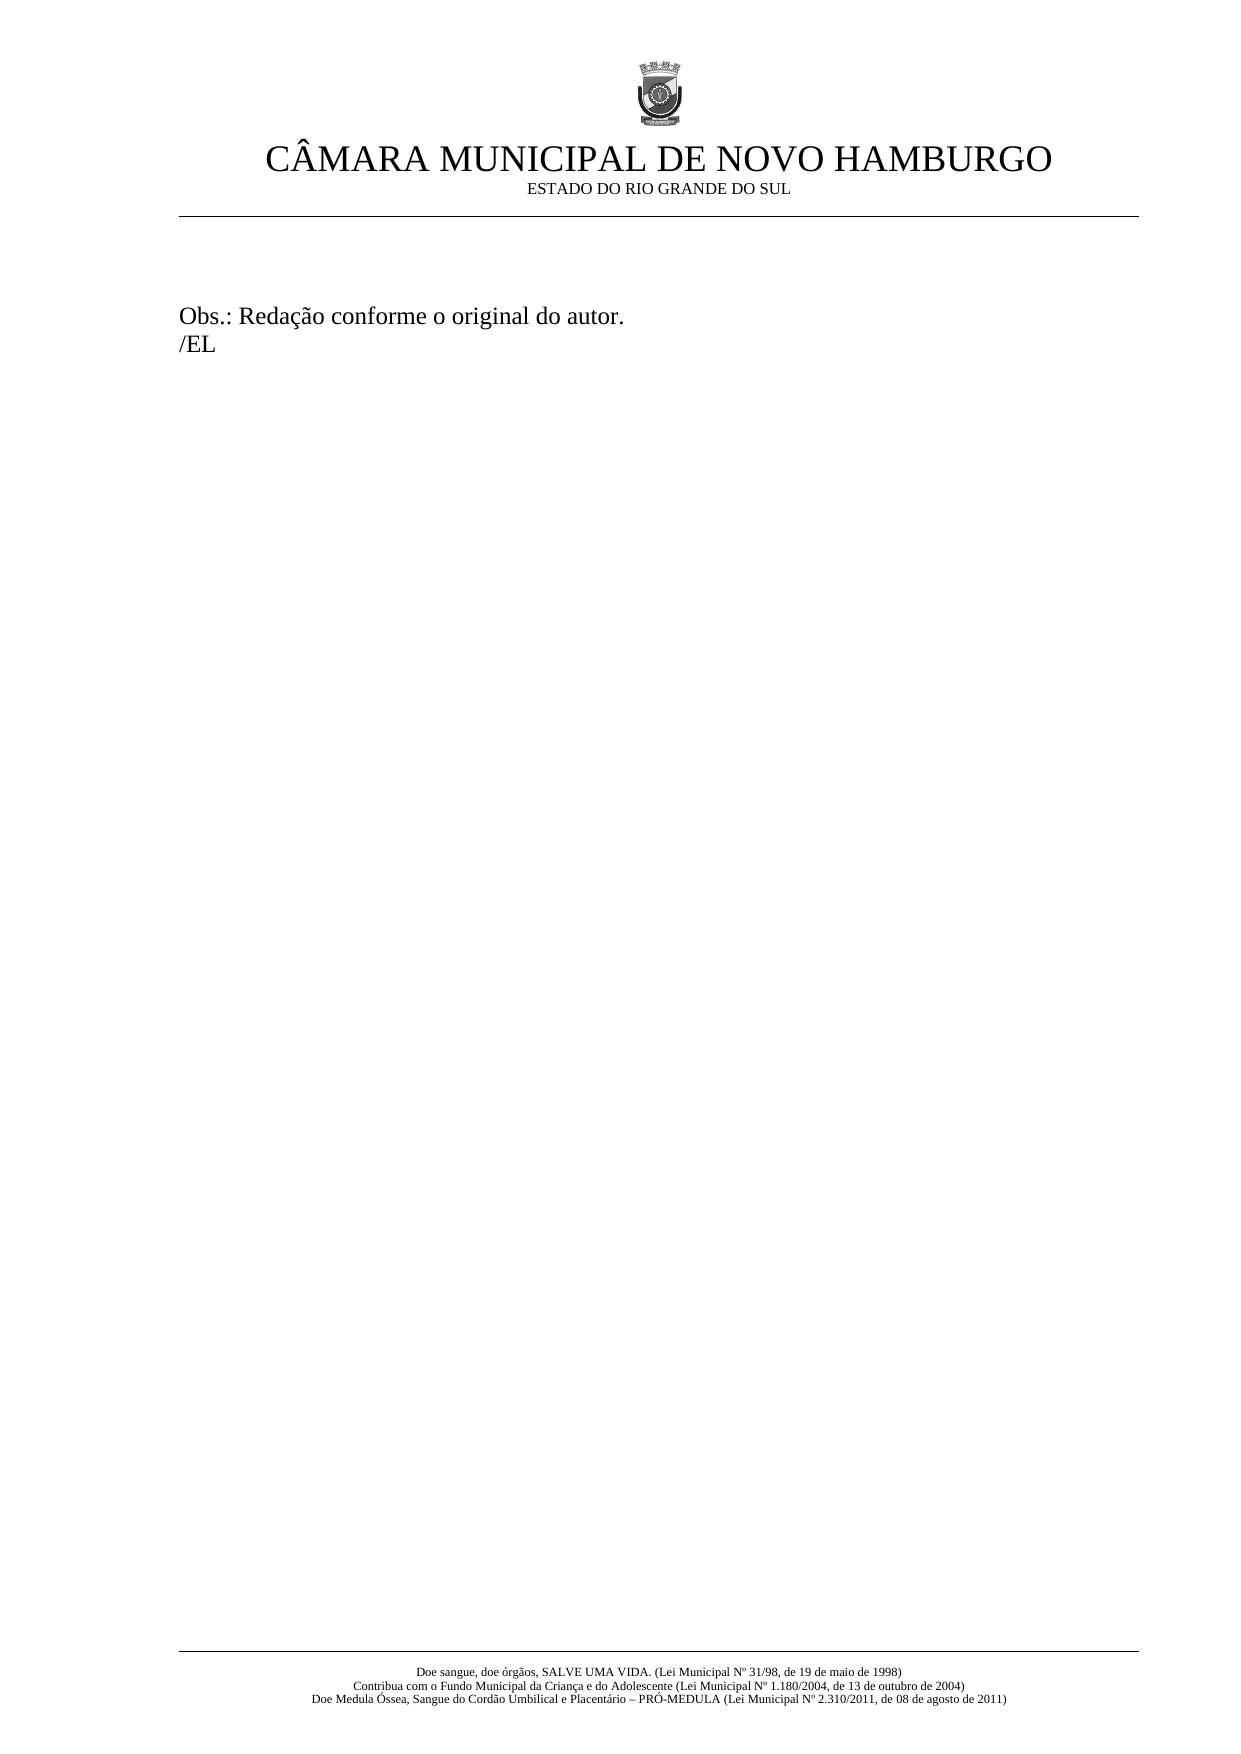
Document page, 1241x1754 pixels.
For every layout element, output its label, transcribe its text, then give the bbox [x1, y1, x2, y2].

text /EL [179, 330, 1139, 358]
text Obs.: Redação conforme o original do autor. [179, 302, 1139, 330]
